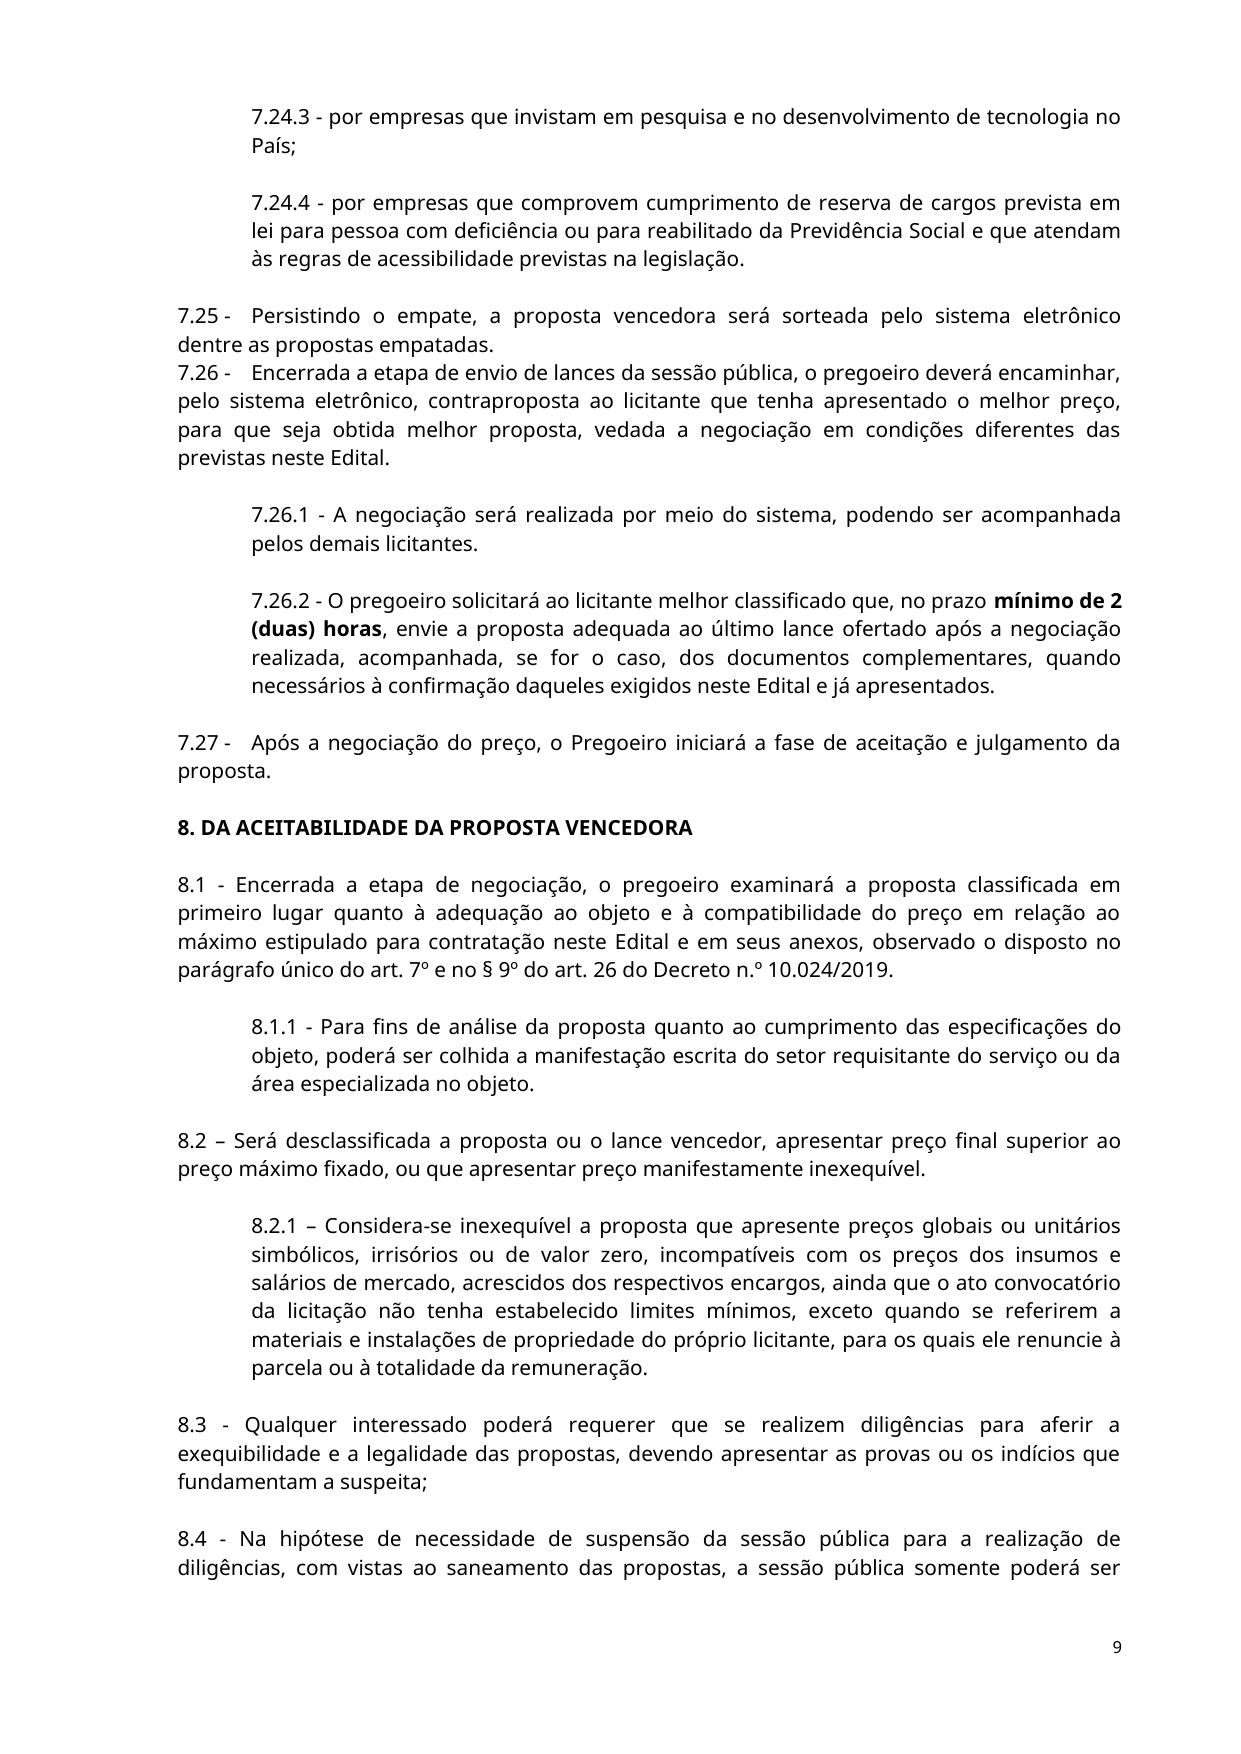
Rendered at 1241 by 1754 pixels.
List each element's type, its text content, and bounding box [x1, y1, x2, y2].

text 8.1 - Encerrada a etapa de negociação, o pregoeiro examinará a proposta classificada em primeiro lugar quanto à adequação ao objeto e à compatibilidade do preço em relação ao máximo estipulado para contratação neste Edital e em seus anexos, observado o disposto no parágrafo único do art. 7º e no § 9º do art. 26 do Decreto n.º 10.024/2019. [177, 870, 1122, 984]
text 8.3 - Qualquer interessado poderá requerer que se realizem diligências para aferir a exequibilidade e a legalidade das propostas, devendo apresentar as provas ou os indícios que fundamentam a suspeita; [177, 1410, 1122, 1496]
text 7.26.2 - O pregoeiro solicitará ao licitante melhor classificado que, no prazo mínimo de 2 (duas) horas, envie a proposta adequada ao último lance ofertado após a negociação realizada, acompanhada, se for o caso, dos documentos complementares, quando necessários à confirmação daqueles exigidos neste Edital e já apresentados. [251, 586, 1122, 699]
text 7.24.3 - por empresas que invistam em pesquisa e no desenvolvimento de tecnologia no País; [251, 102, 1122, 159]
text 7.24.4 - por empresas que comprovem cumprimento de reserva de cargos prevista em lei para pessoa com deficiência ou para reabilitado da Previdência Social e que atendam às regras de acessibilidade previstas na legislação. [251, 188, 1122, 273]
text 8.1.1 - Para fins de análise da proposta quanto ao cumprimento das especificações do objeto, poderá ser colhida a manifestação escrita do setor requisitante do serviço ou da área especializada no objeto. [251, 1012, 1122, 1098]
text 8.4 - Na hipótese de necessidade de suspensão da sessão pública para a realização de diligências, com vistas ao saneamento das propostas, a sessão pública somente poderá ser [177, 1524, 1122, 1581]
text 7.26.1 - A negociação será realizada por meio do sistema, podendo ser acompanhada pelos demais licitantes. [251, 500, 1122, 557]
list 8.2 – Será desclassificada a proposta ou o lance vencedor, apresentar preço final superior ao preço máximo fixado, ou que apresentar preço manifestamente inexequível. [177, 1126, 1122, 1183]
text 7.27 - Após a negociação do preço, o Pregoeiro iniciará a fase de aceitação e julgamento da proposta. [177, 728, 1122, 785]
text 8.2.1 – Considera-se inexequível a proposta que apresente preços globais ou unitários simbólicos, irrisórios ou de valor zero, incompatíveis com os preços dos insumos e salários de mercado, acrescidos dos respectivos encargos, ainda que o ato convocatório da licitação não tenha estabelecido limites mínimos, exceto quando se referirem a materiais e instalações de propriedade do próprio licitante, para os quais ele renuncie à parcela ou à totalidade da remuneração. [251, 1211, 1122, 1382]
text 7.26 - Encerrada a etapa de envio de lances da sessão pública, o pregoeiro deverá encaminhar, pelo sistema eletrônico, contraproposta ao licitante que tenha apresentado o melhor preço, para que seja obtida melhor proposta, vedada a negociação em condições diferentes das previstas neste Edital. [177, 358, 1122, 472]
text 7.25 - Persistindo o empate, a proposta vencedora será sorteada pelo sistema eletrônico dentre as propostas empatadas. [177, 301, 1122, 358]
text 8. DA ACEITABILIDADE DA PROPOSTA VENCEDORA [177, 813, 1122, 842]
